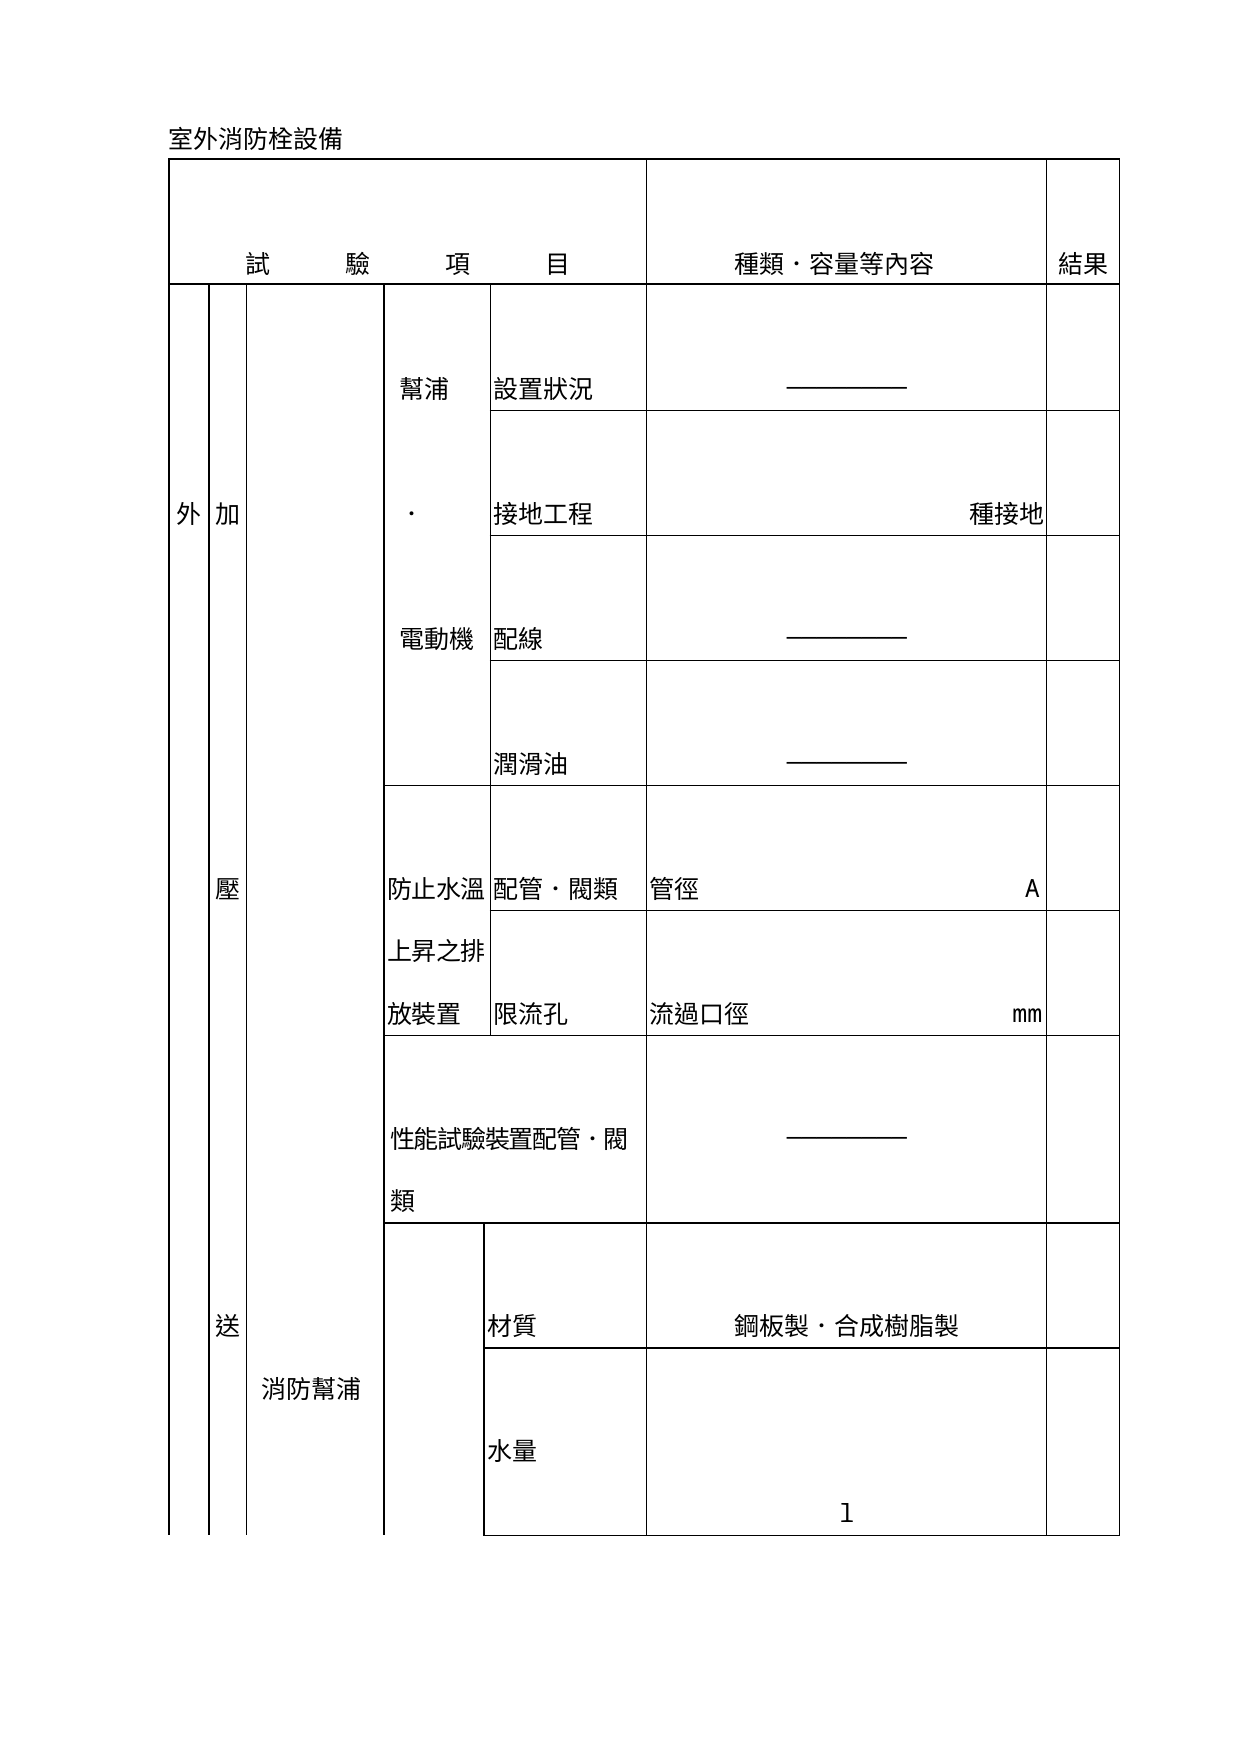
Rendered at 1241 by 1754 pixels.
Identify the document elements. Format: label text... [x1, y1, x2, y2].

table_cell ． [385, 410, 490, 534]
table_cell [385, 1224, 483, 1347]
table_cell 限流孔 [491, 911, 646, 1034]
table_cell [170, 785, 208, 909]
table_header 種類．容量等內容 [647, 160, 1046, 283]
table_cell [385, 660, 490, 784]
table_cell [170, 285, 208, 409]
table_header 試 驗 項 目 [170, 160, 646, 283]
table_cell 配線 [491, 536, 646, 659]
table_cell [170, 535, 208, 659]
table_cell ──────── [647, 536, 1046, 659]
table_cell ──────── [647, 1036, 1046, 1222]
table_cell [210, 910, 246, 1034]
table_header 結果 [1047, 160, 1119, 283]
table_cell 性能試驗裝置配管．閥類 [385, 1036, 646, 1222]
table_cell [170, 910, 208, 1034]
table_cell [1047, 411, 1119, 534]
table_cell [170, 1347, 208, 1534]
table_cell 幫浦 [385, 285, 490, 409]
table_cell [1047, 1349, 1119, 1534]
table_cell [1047, 1036, 1119, 1222]
table_cell [385, 1347, 483, 1534]
table_cell [170, 1222, 208, 1347]
table_cell [210, 1035, 246, 1222]
table_cell [170, 1035, 208, 1222]
table_cell 管徑 A [647, 786, 1046, 909]
table_cell l [647, 1349, 1046, 1534]
table_cell 接地工程 [491, 411, 646, 534]
table_cell 加 [210, 285, 246, 784]
table_cell 電動機 [385, 535, 490, 659]
table_cell 壓 [210, 785, 246, 909]
table_cell 材質 [485, 1224, 646, 1347]
table_cell 種接地 [647, 411, 1046, 534]
table_cell 送 [210, 1222, 246, 1347]
table_cell [1047, 661, 1119, 784]
table_cell 外 [170, 410, 208, 534]
table_cell ──────── [647, 285, 1046, 409]
table_cell 鋼板製．合成樹脂製 [647, 1224, 1046, 1347]
table_cell [210, 1347, 246, 1534]
table_cell ──────── [647, 661, 1046, 784]
text 室外消防栓設備 [169, 96, 1053, 158]
table_cell 流過口徑 mm [647, 911, 1046, 1034]
table_cell 防止水溫上昇之排放裝置 [385, 786, 490, 1034]
table_cell 潤滑油 [491, 661, 646, 784]
table_cell [170, 660, 208, 784]
table_cell 配管．閥類 [491, 786, 646, 909]
table_cell [1047, 536, 1119, 659]
table_cell 水量 [485, 1349, 646, 1534]
table_cell [1047, 285, 1119, 409]
table_cell [1047, 911, 1119, 1034]
table_cell 設置狀況 [491, 285, 646, 409]
table_cell 消防幫浦 [247, 285, 383, 1534]
table_cell [1047, 786, 1119, 909]
table_cell [1047, 1224, 1119, 1347]
